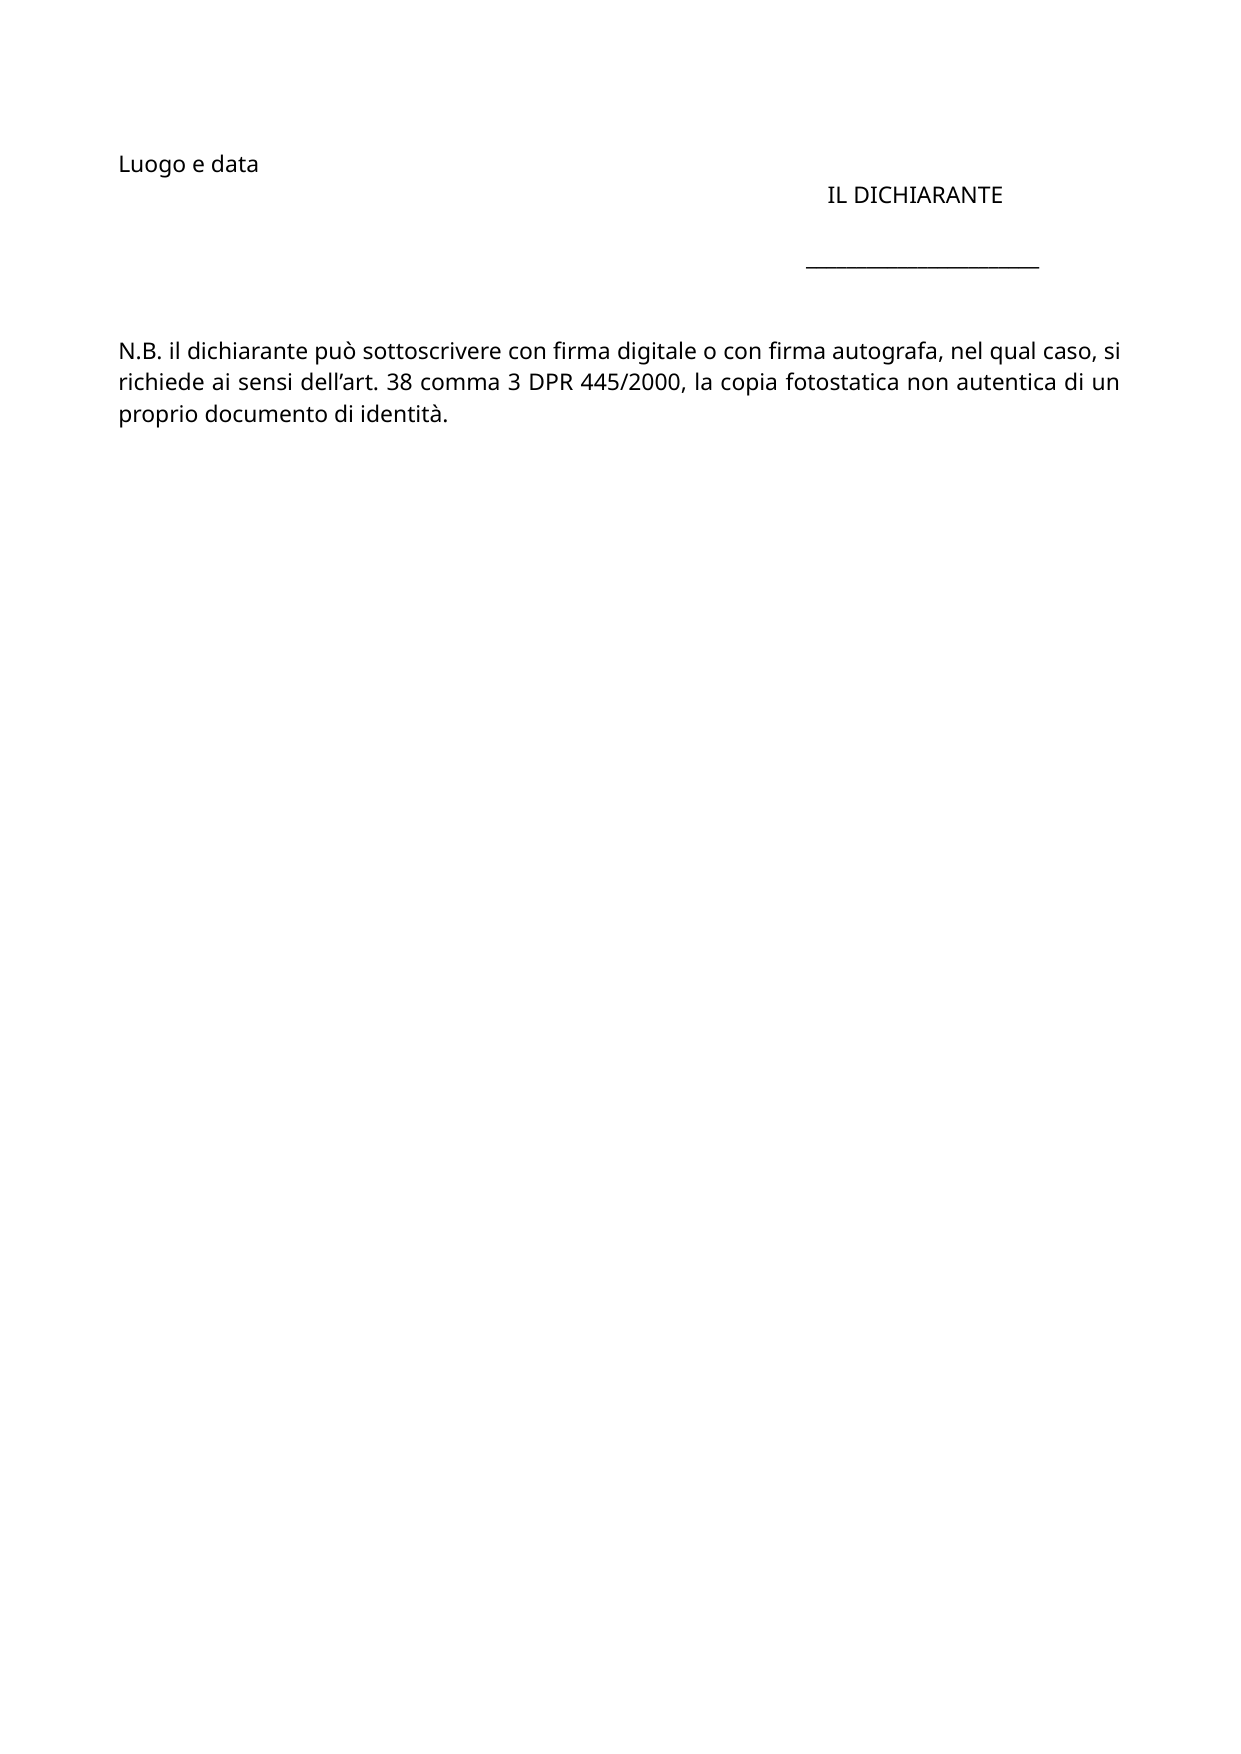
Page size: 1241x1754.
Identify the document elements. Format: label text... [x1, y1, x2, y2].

text IL DICHIARANTE [709, 179, 1122, 210]
text N.B. il dichiarante può sottoscrivere con firma digitale o con firma autografa, nel qual caso, si richiede ai sensi dell’art. 38 comma 3 DPR 445/2000, la copia fotostatica non autentica di un proprio documento di identità. [118, 335, 1122, 429]
text Luogo e data [118, 148, 1122, 179]
text _______________________ [723, 241, 1122, 273]
